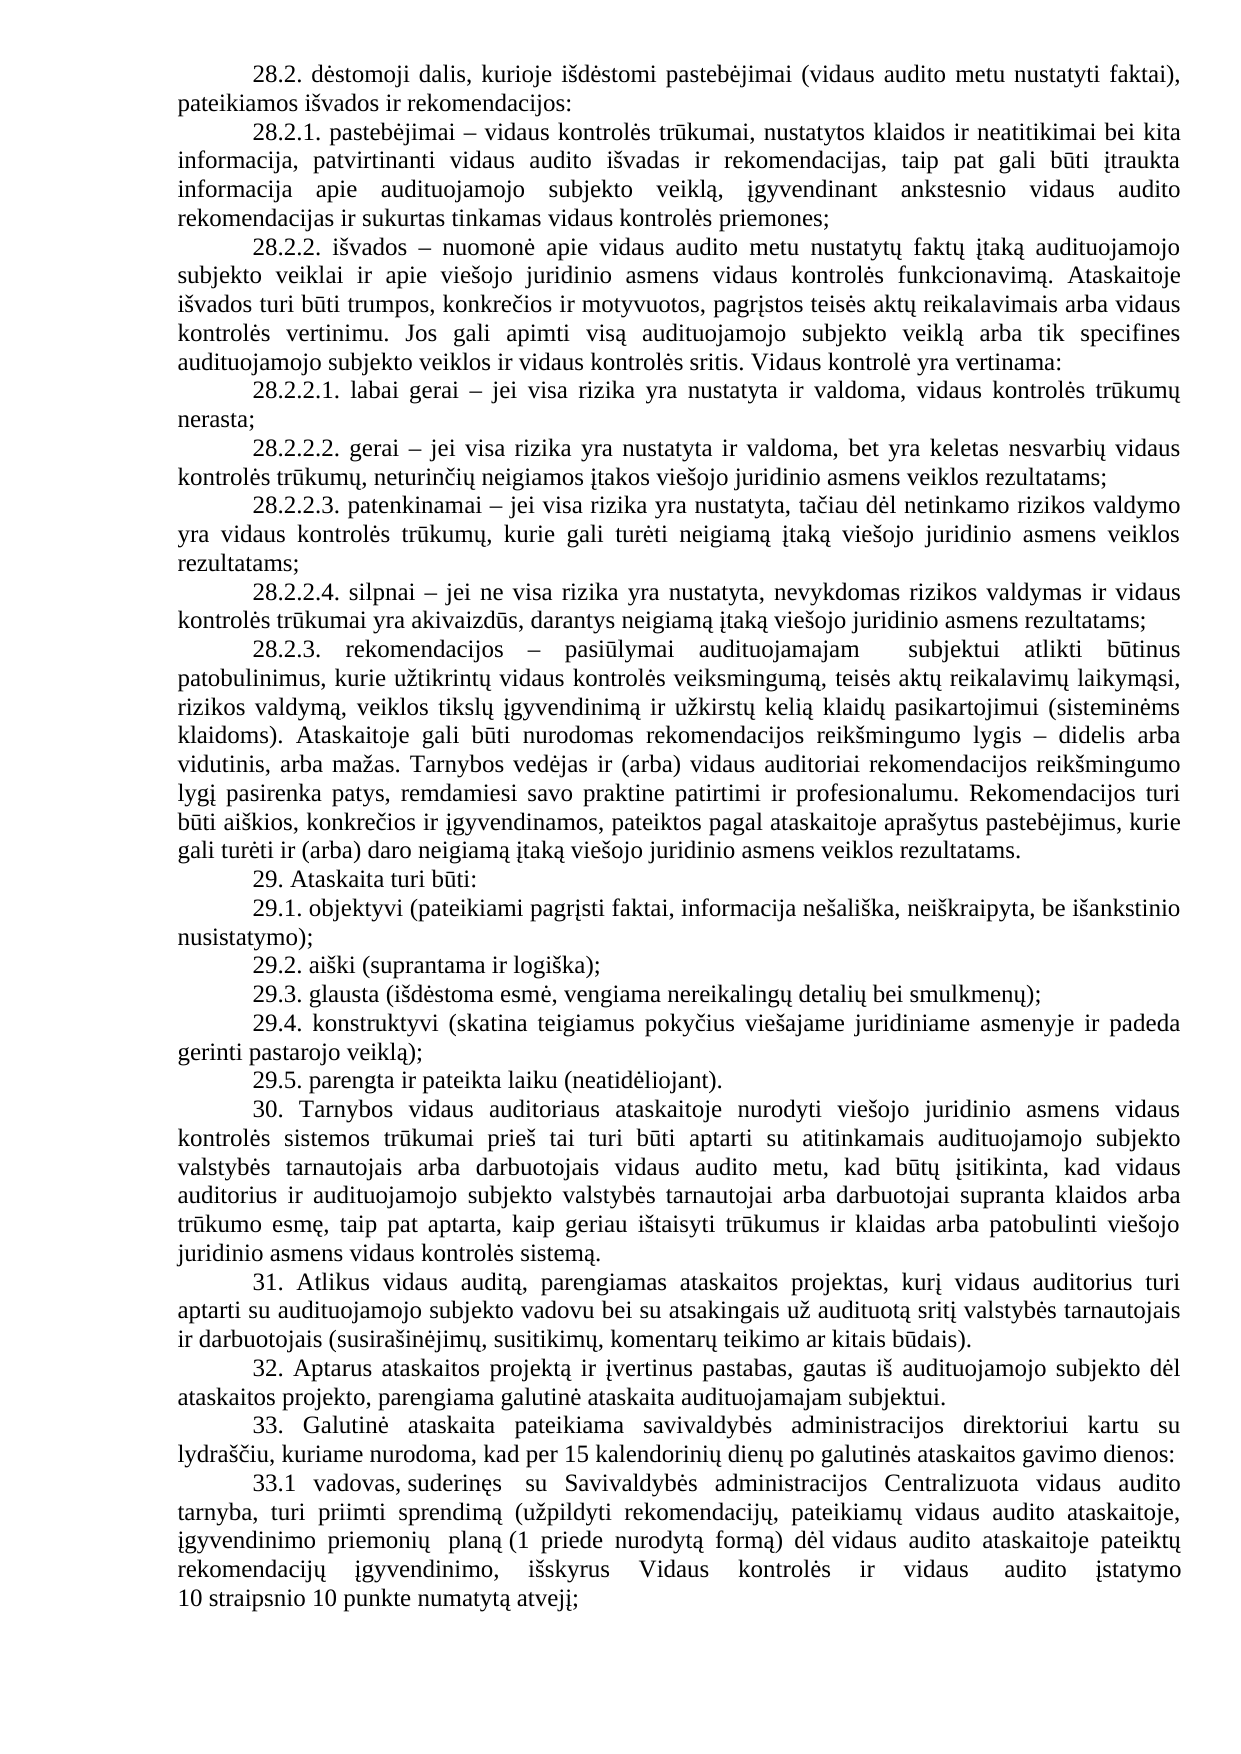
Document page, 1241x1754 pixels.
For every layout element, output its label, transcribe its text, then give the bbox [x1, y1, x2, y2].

text 32. Aptarus ataskaitos projektą ir įvertinus pastabas, gautas iš audituojamojo subjekto dėl ataskaitos projekto, parengiama galutinė ataskaita audituojamajam subjektui. [177, 1353, 1181, 1410]
text 28.2.2.3. patenkinamai – jei visa rizika yra nustatyta, tačiau dėl netinkamo rizikos valdymo yra vidaus kontrolės trūkumų, kurie gali turėti neigiamą įtaką viešojo juridinio asmens veiklos rezultatams; [177, 490, 1181, 577]
text 29.4. konstruktyvi (skatina teigiamus pokyčius viešajame juridiniame asmenyje ir padeda gerinti pastarojo veiklą); [177, 1008, 1181, 1065]
text 29.1. objektyvi (pateikiami pagrįsti faktai, informacija nešališka, neiškraipyta, be išankstinio nusistatymo); [177, 893, 1181, 950]
text 30. Tarnybos vidaus auditoriaus ataskaitoje nurodyti viešojo juridinio asmens vidaus kontrolės sistemos trūkumai prieš tai turi būti aptarti su atitinkamais audituojamojo subjekto valstybės tarnautojais arba darbuotojais vidaus audito metu, kad būtų įsitikinta, kad vidaus auditorius ir audituojamojo subjekto valstybės tarnautojai arba darbuotojai supranta klaidos arba trūkumo esmę, taip pat aptarta, kaip geriau ištaisyti trūkumus ir klaidas arba patobulinti viešojo juridinio asmens vidaus kontrolės sistemą. [177, 1094, 1181, 1267]
text 31. Atlikus vidaus auditą, parengiamas ataskaitos projektas, kurį vidaus auditorius turi aptarti su audituojamojo subjekto vadovu bei su atsakingais už audituotą sritį valstybės tarnautojais ir darbuotojais (susirašinėjimų, susitikimų, komentarų teikimo ar kitais būdais). [177, 1267, 1181, 1353]
text 28.2.2.1. labai gerai – jei visa rizika yra nustatyta ir valdoma, vidaus kontrolės trūkumų nerasta; [177, 375, 1181, 433]
text 28.2.1. pastebėjimai – vidaus kontrolės trūkumai, nustatytos klaidos ir neatitikimai bei kita informacija, patvirtinanti vidaus audito išvadas ir rekomendacijas, taip pat gali būti įtraukta informacija apie audituojamojo subjekto veiklą, įgyvendinant ankstesnio vidaus audito rekomendacijas ir sukurtas tinkamas vidaus kontrolės priemones; [177, 117, 1181, 232]
text 29.2. aiški (suprantama ir logiška); [177, 950, 1181, 979]
text 33.1 vadovas, suderinęs su Savivaldybės administracijos Centralizuota vidaus audito tarnyba, turi priimti sprendimą (užpildyti rekomendacijų, pateikiamų vidaus audito ataskaitoje, įgyvendinimo priemonių planą (1 priede nurodytą formą) dėl vidaus audito ataskaitoje pateiktų rekomendacijų įgyvendinimo, išskyrus Vidaus kontrolės ir vidaus audito įstatymo 10 straipsnio 10 punkte numatytą atvejį; [177, 1468, 1181, 1612]
text 29.5. parengta ir pateikta laiku (neatidėliojant). [177, 1065, 1181, 1094]
text 29. Ataskaita turi būti: [177, 864, 1181, 893]
text 33. Galutinė ataskaita pateikiama savivaldybės administracijos direktoriui kartu su lydraščiu, kuriame nurodoma, kad per 15 kalendorinių dienų po galutinės ataskaitos gavimo dienos: [177, 1410, 1181, 1468]
text 28.2.3. rekomendacijos – pasiūlymai audituojamajam subjektui atlikti būtinus patobulinimus, kurie užtikrintų vidaus kontrolės veiksmingumą, teisės aktų reikalavimų laikymąsi, rizikos valdymą, veiklos tikslų įgyvendinimą ir užkirstų kelią klaidų pasikartojimui (sisteminėms klaidoms). Ataskaitoje gali būti nurodomas rekomendacijos reikšmingumo lygis – didelis arba vidutinis, arba mažas. Tarnybos vedėjas ir (arba) vidaus auditoriai rekomendacijos reikšmingumo lygį pasirenka patys, remdamiesi savo praktine patirtimi ir profesionalumu. Rekomendacijos turi būti aiškios, konkrečios ir įgyvendinamos, pateiktos pagal ataskaitoje aprašytus pastebėjimus, kurie gali turėti ir (arba) daro neigiamą įtaką viešojo juridinio asmens veiklos rezultatams. [177, 634, 1181, 864]
text 28.2.2. išvados – nuomonė apie vidaus audito metu nustatytų faktų įtaką audituojamojo subjekto veiklai ir apie viešojo juridinio asmens vidaus kontrolės funkcionavimą. Ataskaitoje išvados turi būti trumpos, konkrečios ir motyvuotos, pagrįstos teisės aktų reikalavimais arba vidaus kontrolės vertinimu. Jos gali apimti visą audituojamojo subjekto veiklą arba tik specifines audituojamojo subjekto veiklos ir vidaus kontrolės sritis. Vidaus kontrolė yra vertinama: [177, 232, 1181, 375]
text 28.2.2.4. silpnai – jei ne visa rizika yra nustatyta, nevykdomas rizikos valdymas ir vidaus kontrolės trūkumai yra akivaizdūs, darantys neigiamą įtaką viešojo juridinio asmens rezultatams; [177, 577, 1181, 634]
text 29.3. glausta (išdėstoma esmė, vengiama nereikalingų detalių bei smulkmenų); [177, 979, 1181, 1008]
text 28.2.2.2. gerai – jei visa rizika yra nustatyta ir valdoma, bet yra keletas nesvarbių vidaus kontrolės trūkumų, neturinčių neigiamos įtakos viešojo juridinio asmens veiklos rezultatams; [177, 433, 1181, 490]
text 28.2. dėstomoji dalis, kurioje išdėstomi pastebėjimai (vidaus audito metu nustatyti faktai), pateikiamos išvados ir rekomendacijos: [177, 59, 1181, 117]
